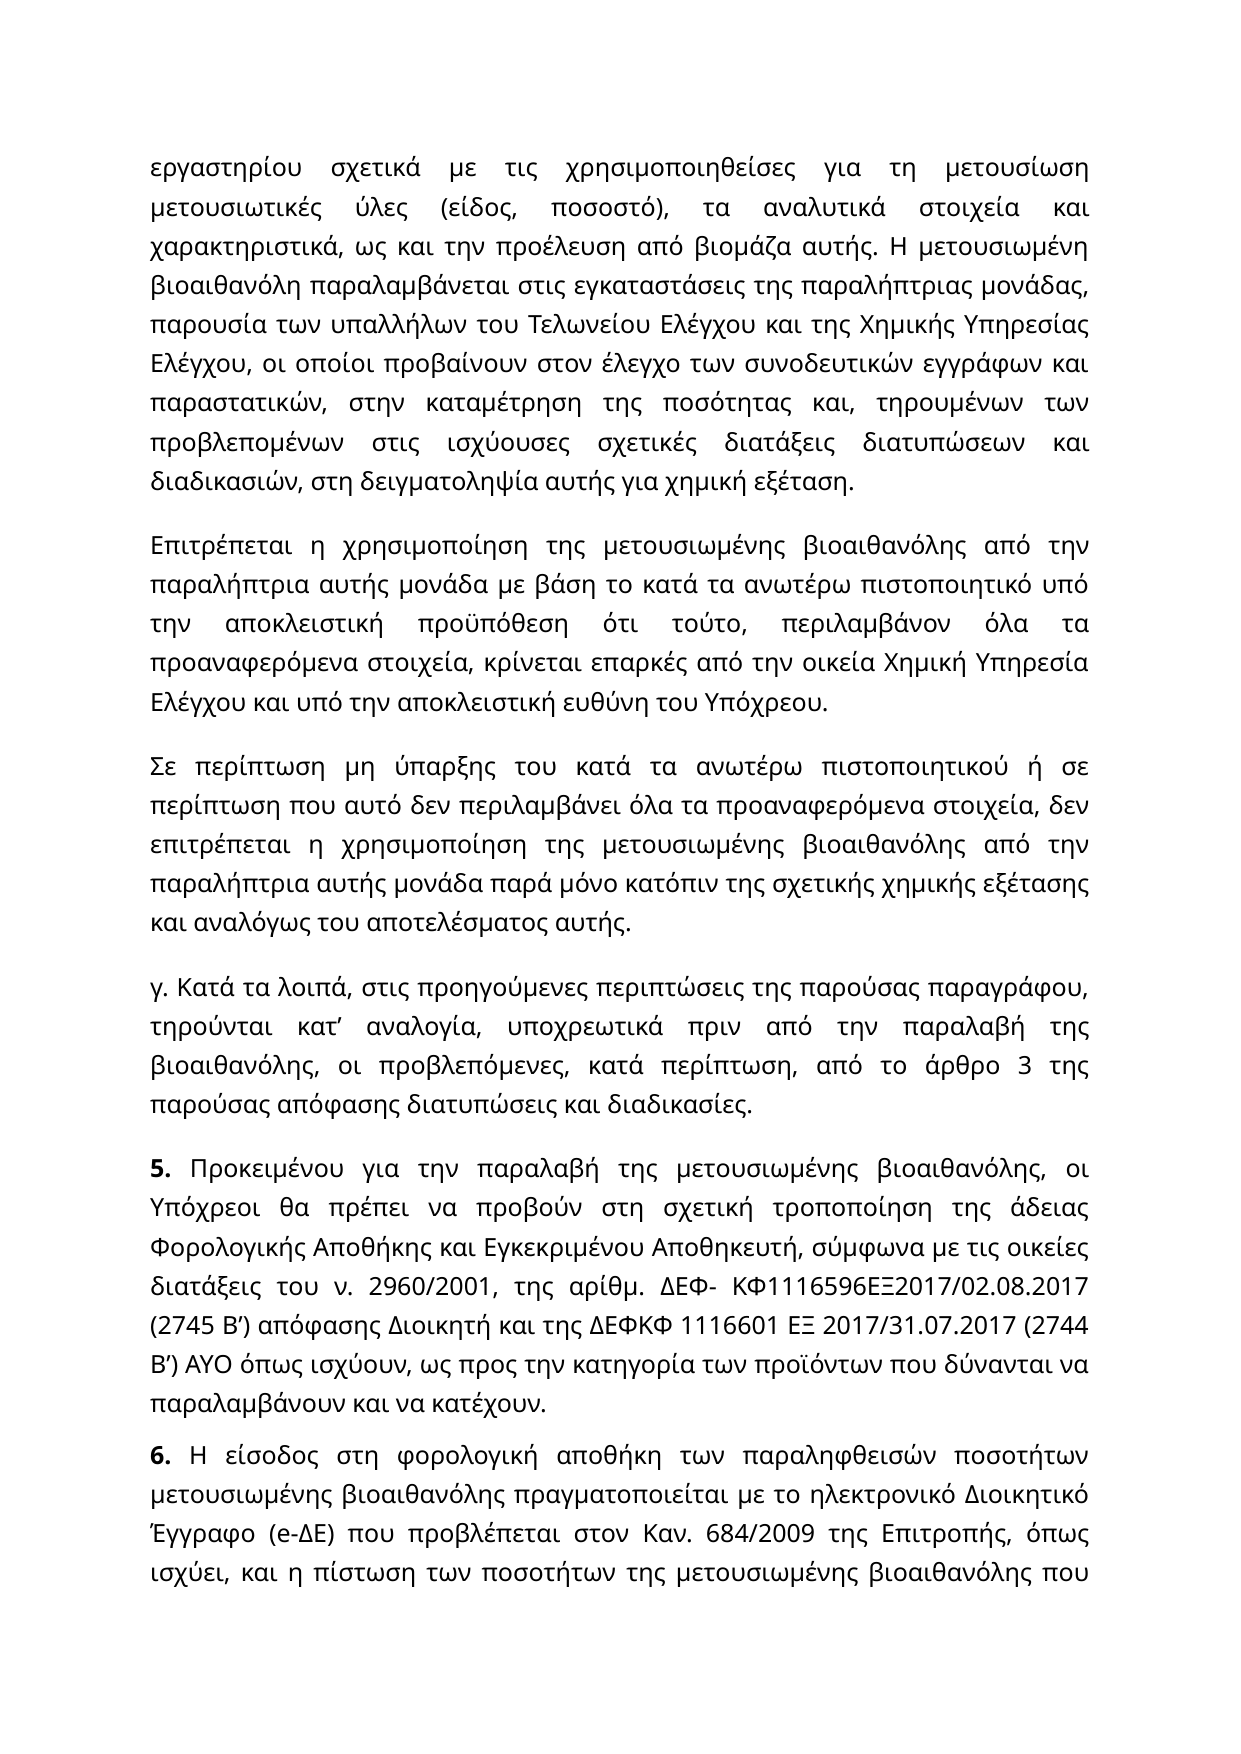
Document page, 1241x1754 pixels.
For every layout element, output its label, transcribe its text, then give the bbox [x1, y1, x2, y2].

text 5. Προκειμένου για την παραλαβή της μετουσιωμένης βιοαιθανόλης, οι Υπόχρεοι θα πρέπει να προβούν στη σχετική τροποποίηση της άδειας Φορολογικής Αποθήκης και Εγκεκριμένου Αποθηκευτή, σύμφωνα με τις οικείες διατάξεις του ν. 2960/2001, της αρίθμ. ΔΕΦ- ΚΦ1116596ΕΞ2017/02.08.2017 (2745 Β’) απόφασης Διοικητή και της ΔΕΦΚΦ 1116601 ΕΞ 2017/31.07.2017 (2744 Β’) ΑΥΟ όπως ισχύουν, ως προς την κατηγορία των προϊόντων που δύνανται να παραλαμβάνουν και να κατέχουν. [150, 1151, 1090, 1420]
text 6. Η είσοδος στη φορολογική αποθήκη των παραληφθεισών ποσοτήτων μετουσιωμένης βιοαιθανόλης πραγματοποιείται με το ηλεκτρονικό Διοικητικό Έγγραφο (e-ΔΕ) που προβλέπεται στον Καν. 684/2009 της Επιτροπής, όπως ισχύει, και η πίστωση των ποσοτήτων της μετουσιωμένης βιοαιθανόλης που [150, 1437, 1090, 1589]
text Σε περίπτωση μη ύπαρξης του κατά τα ανωτέρω πιστοποιητικού ή σε περίπτωση που αυτό δεν περιλαμβάνει όλα τα προαναφερόμενα στοιχεία, δεν επιτρέπεται η χρησιμοποίηση της μετουσιωμένης βιοαιθανόλης από την παραλήπτρια αυτής μονάδα παρά μόνο κατόπιν της σχετικής χημικής εξέτασης και αναλόγως του αποτελέσματος αυτής. [150, 748, 1090, 939]
text εργαστηρίου σχετικά με τις χρησιμοποιηθείσες για τη μετουσίωση μετουσιωτικές ύλες (είδος, ποσοστό), τα αναλυτικά στοιχεία και χαρακτηριστικά, ως και την προέλευση από βιομάζα αυτής. Η μετουσιωμένη βιοαιθανόλη παραλαμβάνεται στις εγκαταστάσεις της παραλήπτριας μονάδας, παρουσία των υπαλλήλων του Τελωνείου Ελέγχου και της Χημικής Υπηρεσίας Ελέγχου, οι οποίοι προβαίνουν στον έλεγχο των συνοδευτικών εγγράφων και παραστατικών, στην καταμέτρηση της ποσότητας και, τηρουμένων των προβλεπομένων στις ισχύουσες σχετικές διατάξεις διατυπώσεων και διαδικασιών, στη δειγματοληψία αυτής για χημική εξέταση. [150, 150, 1090, 497]
text γ. Κατά τα λοιπά, στις προηγούμενες περιπτώσεις της παρούσας παραγράφου, τηρούνται κατ’ αναλογία, υποχρεωτικά πριν από την παραλαβή της βιοαιθανόλης, οι προβλεπόμενες, κατά περίπτωση, από το άρθρο 3 της παρούσας απόφασης διατυπώσεις και διαδικασίες. [150, 969, 1090, 1121]
text Επιτρέπεται η χρησιμοποίηση της μετουσιωμένης βιοαιθανόλης από την παραλήπτρια αυτής μονάδα με βάση το κατά τα ανωτέρω πιστοποιητικό υπό την αποκλειστική προϋπόθεση ότι τούτο, περιλαμβάνον όλα τα προαναφερόμενα στοιχεία, κρίνεται επαρκές από την οικεία Χημική Υπηρεσία Ελέγχου και υπό την αποκλειστική ευθύνη του Υπόχρεου. [150, 527, 1090, 718]
